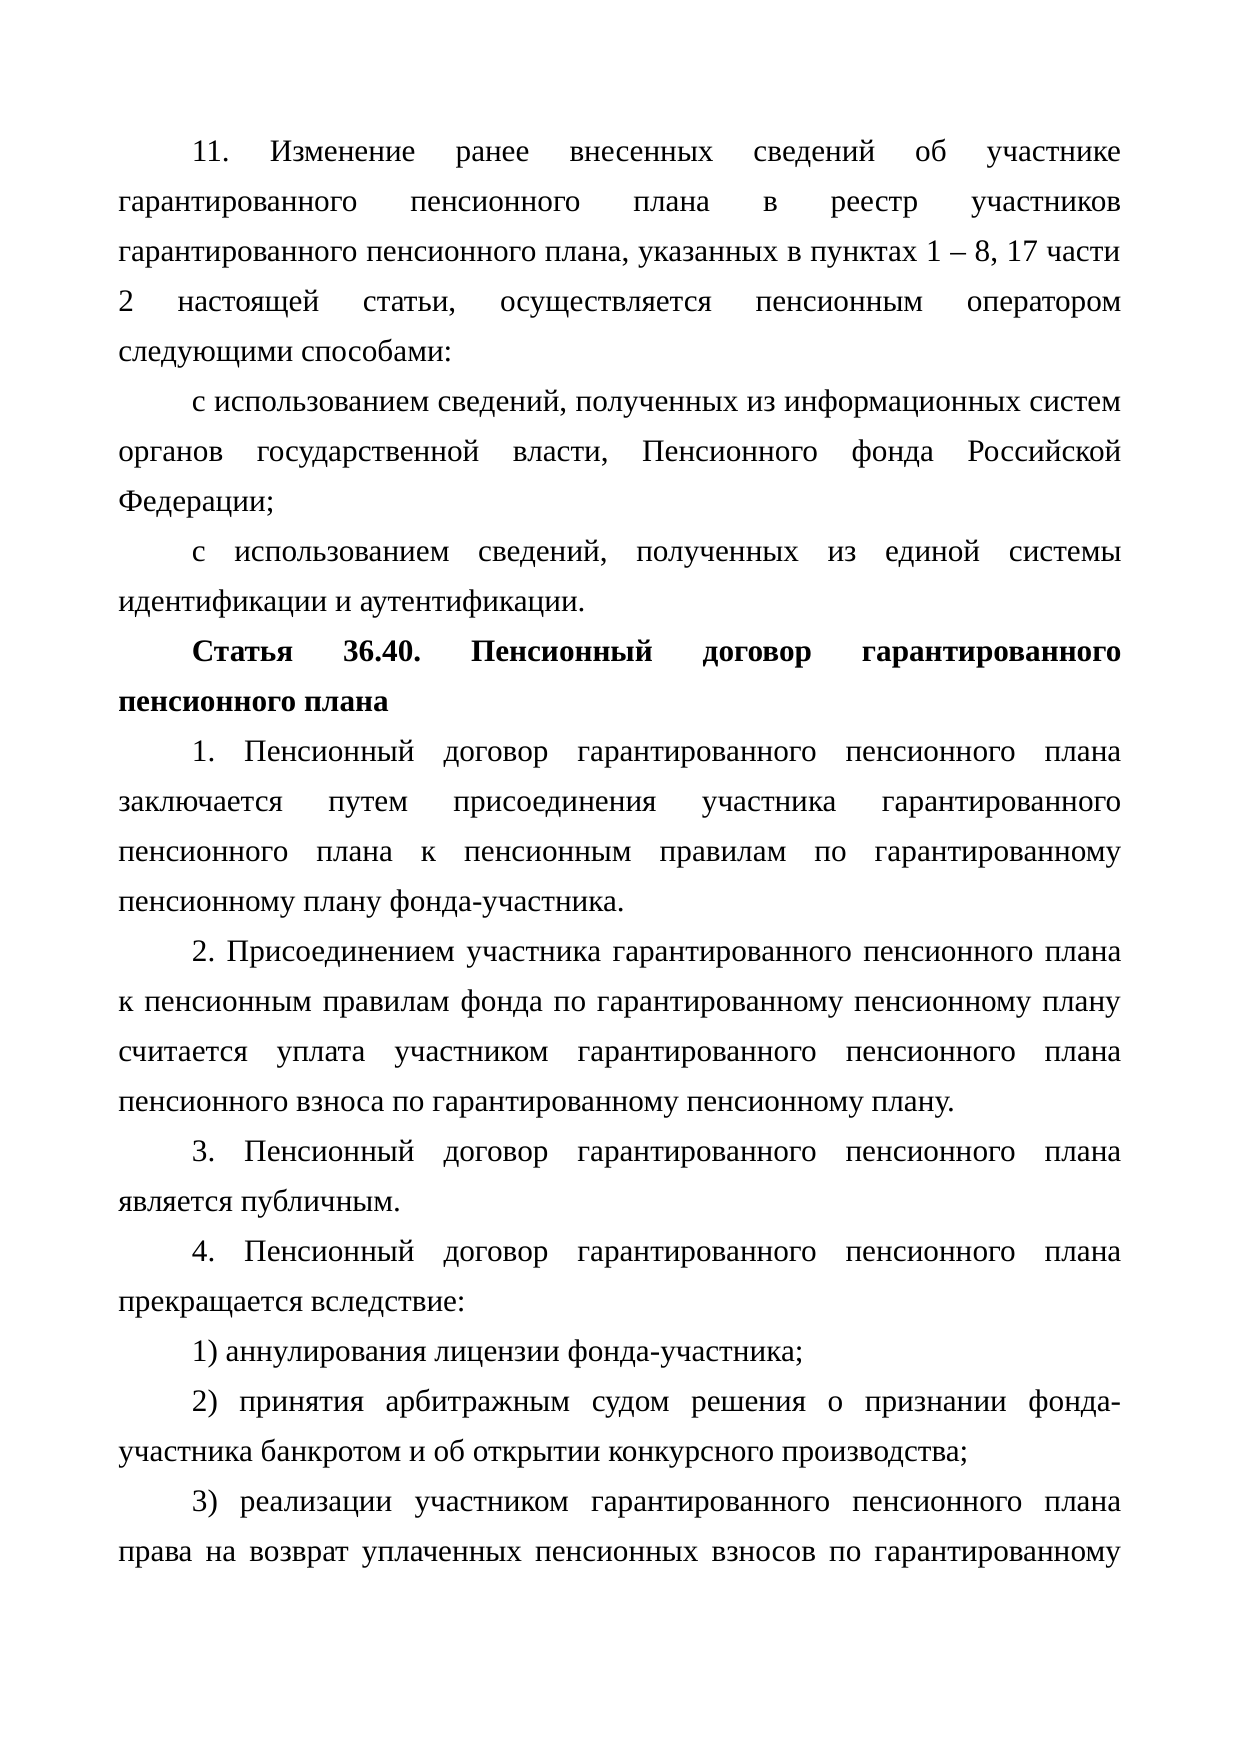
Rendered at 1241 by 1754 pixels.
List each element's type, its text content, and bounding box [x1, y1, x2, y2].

text с использованием сведений, полученных из единой системы идентификации и аутентификации. [118, 518, 1122, 618]
subtitle Статья 36.40. Пенсионный договор гарантированного пенсионного плана [118, 618, 1122, 718]
text 4. Пенсионный договор гарантированного пенсионного плана прекращается вследствие: [118, 1218, 1122, 1318]
text 11. Изменение ранее внесенных сведений об участнике гарантированного пенсионного плана в реестр участников гарантированного пенсионного плана, указанных в пунктах 1 – 8, 17 части 2 настоящей статьи, осуществляется пенсионным оператором следующими способами: [118, 118, 1122, 368]
text 3. Пенсионный договор гарантированного пенсионного плана является публичным. [118, 1118, 1122, 1218]
text 1) аннулирования лицензии фонда-участника; [118, 1318, 1122, 1368]
text 3) реализации участником гарантированного пенсионного плана права на возврат уплаченных пенсионных взносов по гарантированному [118, 1468, 1122, 1568]
text 2. Присоединением участника гарантированного пенсионного плана к пенсионным правилам фонда по гарантированному пенсионному плану считается уплата участником гарантированного пенсионного плана пенсионного взноса по гарантированному пенсионному плану. [118, 918, 1122, 1118]
text 2) принятия арбитражным судом решения о признании фонда-участника банкротом и об открытии конкурсного производства; [118, 1368, 1122, 1468]
text 1. Пенсионный договор гарантированного пенсионного плана заключается путем присоединения участника гарантированного пенсионного плана к пенсионным правилам по гарантированному пенсионному плану фонда-участника. [118, 718, 1122, 918]
text с использованием сведений, полученных из информационных систем органов государственной власти, Пенсионного фонда Российской Федерации; [118, 368, 1122, 518]
